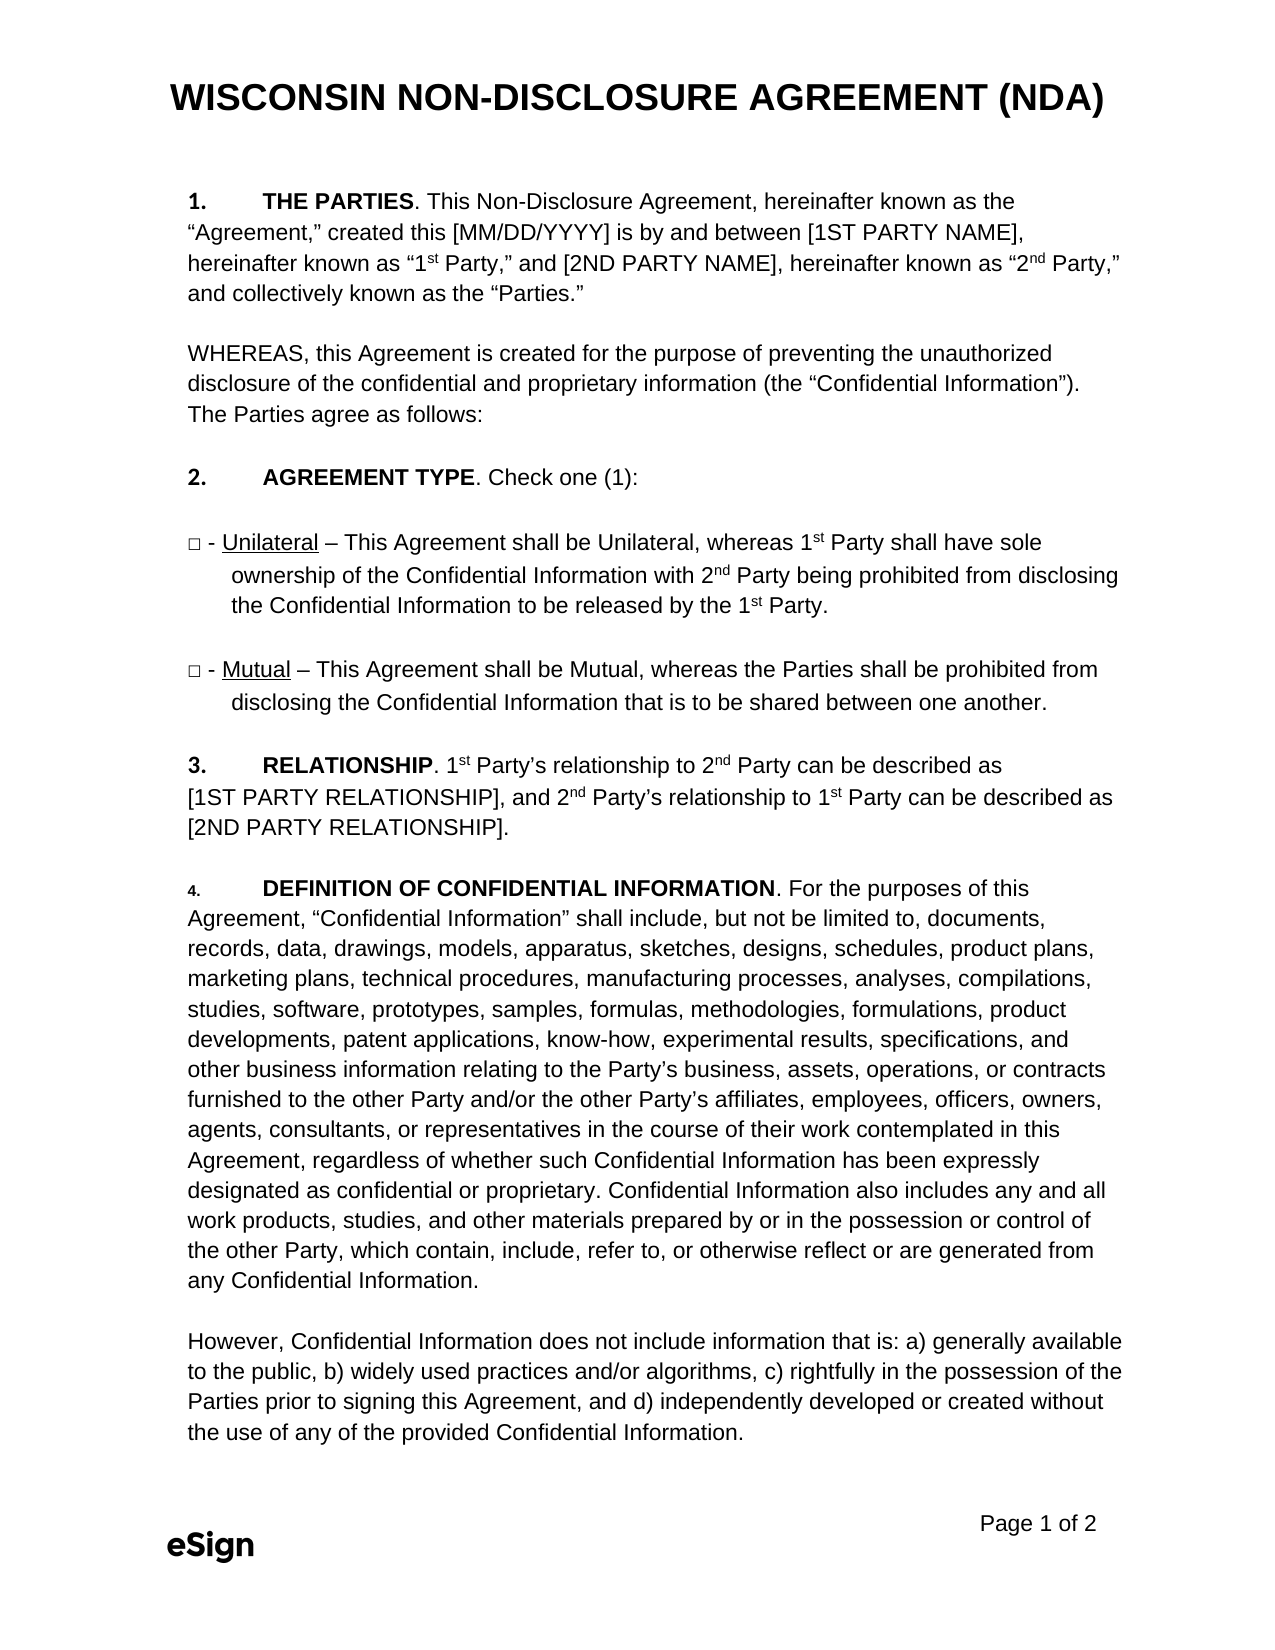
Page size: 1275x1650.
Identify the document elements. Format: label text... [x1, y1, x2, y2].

list DEFINITION OF CONFIDENTIAL INFORMATION. For the purposes of this Agreement, “Confidential Information” shall include, but not be limited to, documents, records, data, drawings, models, apparatus, sketches, designs, schedules, product plans, marketing plans, technical procedures, manufacturing processes, analyses, compilations, studies, software, prototypes, samples, formulas, methodologies, formulations, product developments, patent applications, know-how, experimental results, specifications, and other business information relating to the Party’s business, assets, operations, or contracts furnished to the other Party and/or the other Party’s affiliates, employees, officers, owners, agents, consultants, or representatives in the course of their work contemplated in this Agreement, regardless of whether such Confidential Information has been expressly designated as confidential or proprietary. Confidential Information also includes any and all work products, studies, and other materials prepared by or in the possession or control of the other Party, which contain, include, refer to, or otherwise reflect or are generated from any Confidential Information. [187, 875, 1125, 1294]
text However, Confidential Information does not include information that is: a) generally available to the public, b) widely used practices and/or algorithms, c) rightfully in the possession of the Parties prior to signing this Agreement, and d) independently developed or created without the use of any of the provided Confidential Information. [187, 1328, 1125, 1445]
list WHEREAS, this Agreement is created for the purpose of preventing the unauthorized disclosure of the confidential and proprietary information (the “Confidential Information”). The Parties agree as follows: [187, 340, 1125, 427]
list THE PARTIES. This Non-Disclosure Agreement, hereinafter known as the “Agreement,” created this [MM/DD/YYYY] is by and between [1ST PARTY NAME], hereinafter known as “1st Party,” and [2ND PARTY NAME], hereinafter known as “2nd Party,” and collectively known as the “Parties.” [187, 185, 1125, 306]
list ☐ - Mutual – This Agreement shall be Mutual, whereas the Parties shall be prohibited from [187, 653, 1125, 684]
text WISCONSIN NON-DISCLOSURE AGREEMENT (NDA) [150, 75, 1125, 118]
list [1ST PARTY RELATIONSHIP], and 2nd Party’s relationship to 1st Party can be described as [2ND PARTY RELATIONSHIP]. [187, 784, 1125, 841]
list ownership of the Confidential Information with 2nd Party being prohibited from disclosing the Confidential Information to be released by the 1st Party. [231, 562, 1125, 619]
text disclosing the Confidential Information that is to be shared between one another. [231, 689, 1125, 715]
list ☐ - Unilateral – This Agreement shall be Unilateral, whereas 1st Party shall have sole [187, 526, 1125, 557]
list RELATIONSHIP. 1st Party’s relationship to 2nd Party can be described as [187, 749, 1125, 780]
list AGREEMENT TYPE. Check one (1): [187, 461, 1125, 492]
